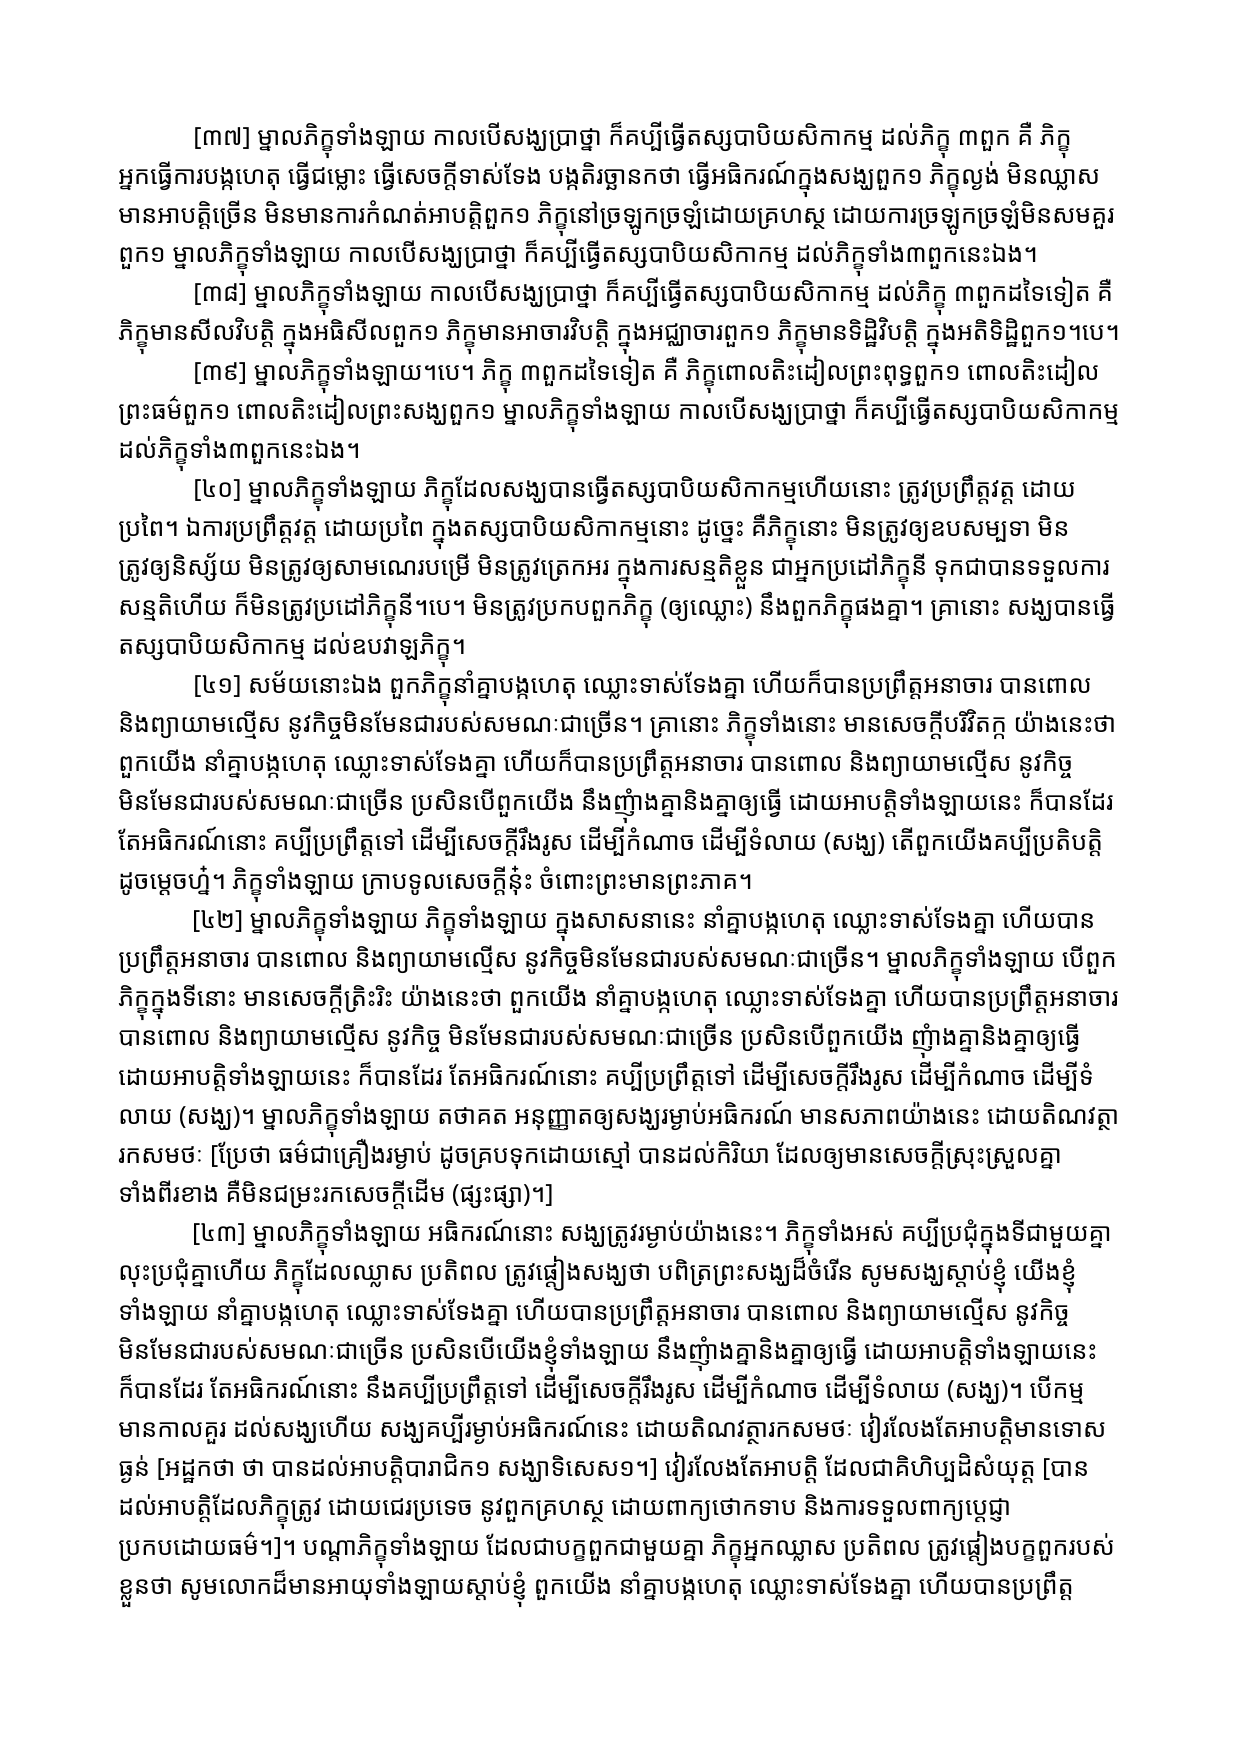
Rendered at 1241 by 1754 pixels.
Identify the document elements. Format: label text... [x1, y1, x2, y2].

text [៣៨] ម្នាលភិក្ខុទាំងឡាយ កាលបើសង្ឃប្រាថ្នា ក៏គប្បីធ្វើ​តស្សបាបិយសិកាកម្ម ដល់​ភិក្ខុ ៣ពួកដទៃទៀត គឺភិក្ខុមានសីលវិបត្តិ ក្នុងអធិសីលពួក១ ភិក្ខុមានអាចារវិបត្តិ ក្នុងអជ្ឈាចារពួក១ ភិក្ខុមានទិដ្ឋិវិបត្តិ ក្នុងអតិទិដ្ឋិពួក១។បេ។ [118, 275, 1122, 348]
text [៤២] ម្នាលភិក្ខុទាំងឡាយ ភិក្ខុទាំងឡាយ ក្នុងសាសនានេះ នាំគ្នាបង្កហេតុ ឈ្លោះទាស់​ទែង​គ្នា ហើយបាន​ប្រព្រឹត្ត​អនាចារ បានពោល និងព្យាយាមល្មើស នូវកិច្ចមិនមែនជារបស់​សមណៈជាច្រើន។ ម្នាលភិក្ខុទាំងឡាយ បើពួកភិក្ខុក្នុងទីនោះ មានសេចក្តីត្រិះរិះ យ៉ាងនេះថា ពួកយើង នាំគ្នាបង្កហេតុ ឈ្លោះទាស់ទែងគ្នា ហើយបាន​ប្រព្រឹត្ត​អនាចារ បានពោល និងព្យាយាម​ល្មើស នូវកិច្ច មិនមែនជារបស់​សមណៈ​ជាច្រើន ប្រសិនបើពួកយើង ញុំាងគ្នានិងគ្នាឲ្យធ្វើ ដោយ​អាបត្តិទាំងឡាយនេះ ក៏បានដែរ តែ​អធិករណ៍នោះ គប្បីប្រព្រឹត្តទៅ ដើម្បីសេចក្តី​រឹងរូស ដើម្បី​កំណាច ដើម្បីទំលាយ (សង្ឃ)។ ម្នាលភិក្ខុទាំងឡាយ​ តថាគត អនុញ្ញាតឲ្យសង្ឃរម្ងាប់​អធិករណ៍ មានសភាពយ៉ាងនេះ ដោយតិណវត្ថារកសមថៈ [ប្រែថា ធម៌ជាគ្រឿងរម្ងាប់ ដូចគ្រប​ទុកដោយ​ស្មៅ បានដល់កិរិយា ដែលឲ្យមានសេចក្តីស្រុះស្រួលគ្នា ទាំងពីរខាង គឺមិនជម្រះ​រកសេចក្តី​ដើម (ផ្សះផ្សា)។] [118, 901, 1122, 1210]
text [៤១] សម័យនោះឯង ពួកភិក្ខុនាំគ្នាបង្កហេតុ ឈ្លោះទាស់ទែងគ្នា ហើយក៏បាន​ប្រព្រឹត្ត​អនាចារ បានពោល និងព្យាយាមល្មើស នូវកិច្ចមិនមែនជារបស់​សមណៈជាច្រើន។ គ្រានោះ ភិក្ខុទាំងនោះ មានសេចក្តីបរិវិតក្ក យ៉ាងនេះថា ពួកយើង នាំគ្នាបង្កហេតុ ឈ្លោះទាស់ទែងគ្នា ហើយក៏បាន​ប្រព្រឹត្ត​អនាចារ បានពោល និងព្យាយាមល្មើស នូវកិច្ច មិនមែនជារបស់​សមណៈ​ជាច្រើន ប្រសិនបើពួកយើង នឹងញុំាងគ្នានិងគ្នាឲ្យធ្វើ ដោយអាបត្តិទាំងឡាយនេះ ក៏បានដែរ តែ​អធិករណ៍នោះ គប្បីប្រព្រឹត្តទៅ ដើម្បីសេចក្តី​រឹងរូស ដើម្បីកំណាច ដើម្បីទំលាយ (សង្ឃ) តើពួក​យើង​គប្បីប្រតិបត្តិដូចម្តេចហ្ន៎។ ភិក្ខុទាំងឡាយ ក្រាបទូលសេចក្តីនុ៎ះ ចំពោះព្រះមានព្រះភាគ។ [118, 666, 1122, 896]
text [៣៩] ម្នាលភិក្ខុទាំងឡាយ។បេ។ ភិក្ខុ ៣ពួកដទៃទៀត គឺ ភិក្ខុពោលតិះដៀលព្រះពុទ្ធ​ពួក១ ពោលតិះដៀលព្រះធម៌ពួក១ ពោលតិះដៀលព្រះសង្ឃពួក១ ម្នាលភិក្ខុទាំងឡាយ កាលបើ​សង្ឃ​ប្រាថ្នា ក៏គប្បីធ្វើ​តស្សបាបិយសិកាកម្ម ដល់​ភិក្ខុទាំង៣ពួកនេះឯង។ [118, 353, 1122, 466]
text [៤០] ម្នាលភិក្ខុទាំងឡាយ ភិក្ខុដែលសង្ឃបានធ្វើតស្សបាបិយសិកាកម្មហើយនោះ ត្រូវប្រព្រឹត្តវត្ត ដោយប្រពៃ។ ឯការប្រព្រឹត្តវត្ត ដោយប្រពៃ ក្នុងតស្សបាបិយសិកាកម្មនោះ ដូច្នេះ គឺភិក្ខុនោះ មិនត្រូវឲ្យឧបសម្បទា មិនត្រូវឲ្យនិស្ស័យ មិនត្រូវឲ្យសាមណេរបម្រើ មិនត្រូវ​ត្រេកអរ ក្នុងការសន្មតិខ្លួន ជាអ្នកប្រដៅភិក្ខុនី ទុកជាបានទទួលការសន្មតិហើយ ក៏មិនត្រូវ​ប្រដៅ​ភិក្ខុនី។បេ។ មិនត្រូវប្រកបពួកភិក្ខុ (ឲ្យឈ្លោះ) នឹងពួកភិក្ខុផងគ្នា។ គ្រានោះ សង្ឃបាន​ធ្វើ​តស្សបាបិយសិកាកម្ម ដល់ឧបវាឡភិក្ខុ។ [118, 471, 1122, 661]
text [៣៧] ម្នាលភិក្ខុទាំងឡាយ កាលបើសង្ឃប្រាថ្នា ក៏គប្បីធ្វើ​តស្សបាបិយសិកាកម្ម ដល់​ភិក្ខុ ៣ពួក គឺ ភិក្ខុអ្នកធ្វើការបង្កហេតុ ធ្វើជម្លោះ ធ្វើសេចក្តីទាស់ទែង បង្កតិរច្ឆានកថា ធ្វើអធិករណ៍​ក្នុងសង្ឃពួក១ ភិក្ខុល្ងង់ មិនឈ្លាស មានអាបត្តិច្រើន មិនមានការកំណត់អាបត្តិពួក១ ភិក្ខុនៅ​ច្រឡូក​ច្រឡំដោយគ្រហស្ថ ដោយការច្រឡូកច្រឡំ​មិនសមគួរពួក១ ម្នាលភិក្ខុទាំងឡាយ កាលបើសង្ឃប្រាថ្នា ក៏គប្បីធ្វើ​តស្សបាបិយសិកាកម្ម ដល់​ភិក្ខុទាំង៣ពួកនេះឯង។ [118, 118, 1122, 270]
text [៤៣] ម្នាលភិក្ខុទាំងឡាយ អធិករណ៍នោះ សង្ឃត្រូវរម្ងាប់យ៉ាងនេះ។ ភិក្ខុ​ទាំងអស់ គប្បីប្រជុំក្នុងទីជាមួយគ្នា លុះប្រជុំគ្នាហើយ ភិក្ខុដែលឈ្លាស ប្រតិពល ត្រូវផ្តៀង​សង្ឃ​ថា បពិត្រព្រះសង្ឃដ៏ចំរើន សូមសង្ឃ​ស្តាប់ខ្ញុំ យើងខ្ញុំទាំងឡាយ នាំគ្នាបង្កហេតុ ឈ្លោះទាស់ទែង​គ្នា ហើយបាន​ប្រព្រឹត្ត​អនាចារ បានពោល និងព្យាយាមល្មើស នូវកិច្ចមិនមែនជារបស់​សមណៈ​ជា​ច្រើន ប្រសិនបើយើងខ្ញុំទាំងឡាយ នឹងញុំាងគ្នានិងគ្នាឲ្យធ្វើ ដោយអាបត្តិទាំងឡាយនេះ ក៏បាន​ដែរ តែ​អធិករណ៍នោះ នឹងគប្បីប្រព្រឹត្តទៅ ដើម្បីសេចក្តី​រឹងរូស ដើម្បីកំណាច ដើម្បីទំលាយ (សង្ឃ)។ បើកម្មមានកាលគួរ ដល់សង្ឃហើយ សង្ឃគប្បីរម្ងាប់អធិករណ៍នេះ ដោយ​តិណវត្ថារកសមថៈ វៀរលែងតែអាបត្តិ​មានទោសធ្ងន់ [អដ្ឋកថា ថា បានដល់អាបត្តិបារាជិក១ សង្ឃាទិសេស១។] វៀរលែងតែអាបត្តិ ដែលជាគិហិប្បដិសំយុត្ត [បានដល់អាបត្តិដែលភិក្ខុត្រូវ ដោយជេរប្រទេច នូវពួកគ្រហស្ថ ដោយពាក្យថោកទាប និងការទទួលពាក្យប្តេជ្ញា ប្រកបដោយធម៌។]។ បណ្តាភិក្ខុទាំងឡាយ ដែលជាបក្ខពួកជាមួយគ្នា ភិក្ខុអ្នកឈ្លាស ប្រតិពល ត្រូវផ្តៀងបក្ខពួករបស់ខ្លួនថា សូមលោកដ៏មានអាយុទាំងឡាយស្តាប់ខ្ញុំ ពួកយើង នាំគ្នាបង្កហេតុ ឈ្លោះទាស់ទែងគ្នា ហើយបាន​ប្រព្រឹត្ត​អនាចារ បានពោល និងព្យាយាមល្មើស នូវកិច្ចមិនមែន​ជារបស់​សមណៈជាច្រើន ប្រសិនបើយើងទាំងឡាយ នឹងនាំគ្នាធ្វើ ដោយអាបត្តិទាំងនេះ ក៏បាន​ដែរ តែ​អធិករណ៍នោះ គប្បីប្រព្រឹត្តទៅ ដើម្បីសេចក្តី​រឹងរូស ដើម្បីកំណាច ដើម្បីទំលាយ (សង្ឃ)។ បើកម្មមានកាលគួរ ដល់លោកមានអាយុទាំងឡាយហើយ ខ្ញុំសូមសំដែង​អាបត្តិ របស់លោក​មានអាយុទាំងឡាយផង អាបត្តិរបស់ខ្លួនខ្ញុំផង ក្នុងកណ្តាលជំនុំសង្ឃ ដោយតិណវត្ថារកសមថៈ ដើម្បីប្រយោជន៍ ដល់លោកដ៏មានអាយុទាំងឡាយផង ដើម្បីប្រយោជន៍ ដល់ខ្លួនខ្ញុំផង វៀរលែង​តែអាបត្តិ​ ដែលមានទោសធ្ងន់ និងវៀរលែងតែអាបត្តិ ដែលជាគិហិប្បដិសំយុត្ត។ [118, 1215, 1122, 1601]
